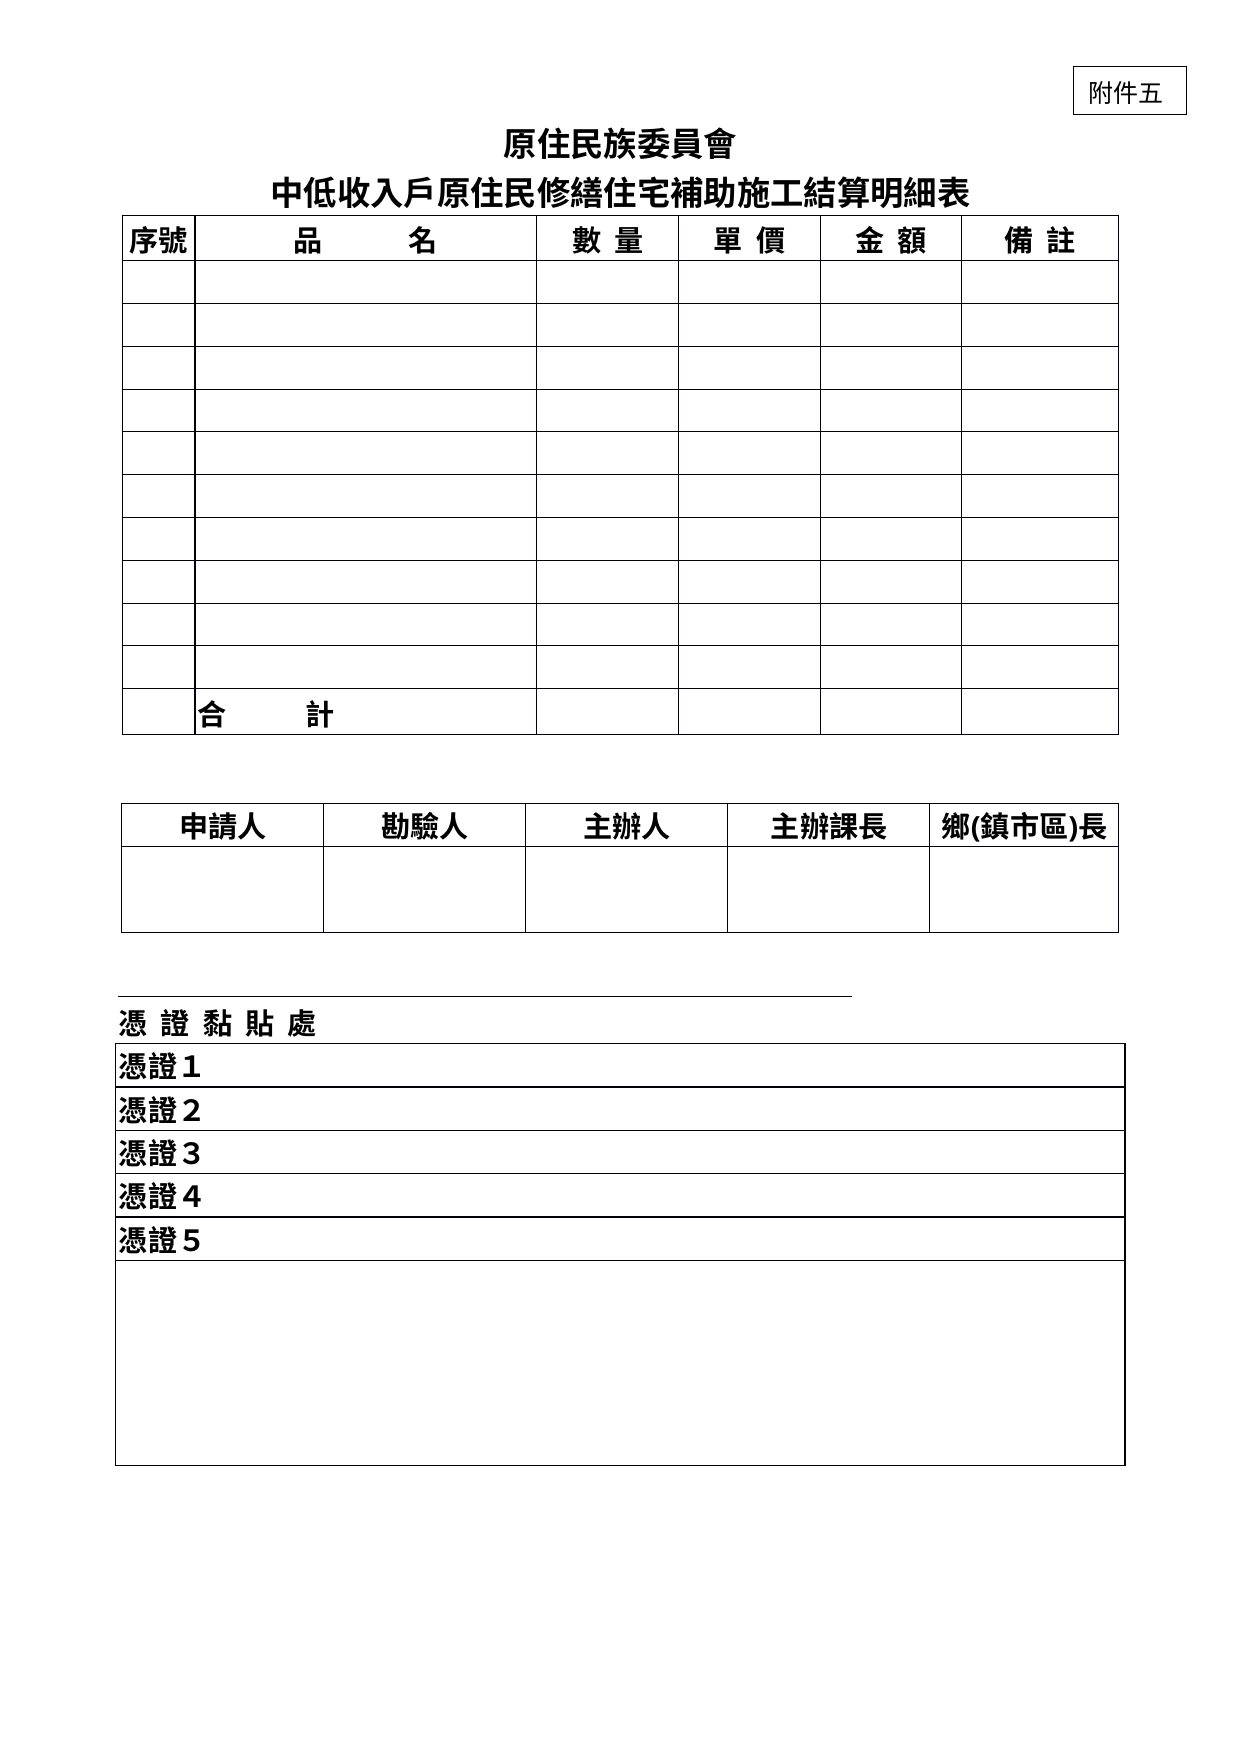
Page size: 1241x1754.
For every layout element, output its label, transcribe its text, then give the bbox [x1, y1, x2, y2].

table_cell [679, 518, 820, 560]
table_cell [123, 646, 194, 688]
table_cell [537, 646, 678, 688]
table_header 序號 [123, 216, 194, 260]
table_cell [962, 261, 1118, 303]
table_cell [196, 604, 536, 645]
table_cell 憑證５ [116, 1218, 1124, 1260]
table_cell [962, 561, 1118, 602]
table_cell [679, 432, 820, 474]
table_cell [196, 304, 536, 346]
table_cell [116, 1261, 1124, 1465]
table_cell [962, 604, 1118, 645]
table_cell [526, 847, 727, 932]
table_header 金 額 [821, 216, 961, 260]
table_cell [537, 518, 678, 560]
table_cell [821, 604, 961, 645]
table_cell [679, 604, 820, 645]
table_cell [679, 304, 820, 346]
table_cell [537, 261, 678, 303]
table_header 數 量 [537, 216, 678, 260]
table_cell [821, 646, 961, 688]
table_cell [679, 646, 820, 688]
table_cell 合 計 [196, 689, 536, 733]
table_cell [728, 847, 929, 932]
text 憑 證 黏 貼 處 [118, 1001, 1122, 1043]
table_cell [123, 604, 194, 645]
table_cell [123, 261, 194, 303]
table_header 申請人 [122, 804, 323, 846]
table_cell [196, 475, 536, 517]
table_cell [821, 432, 961, 474]
table_cell [962, 475, 1118, 517]
table_cell 憑證４ [116, 1174, 1124, 1216]
table_cell [679, 475, 820, 517]
table_cell [537, 432, 678, 474]
table_cell [962, 304, 1118, 346]
table_cell [123, 518, 194, 560]
table_cell [679, 390, 820, 431]
table_cell [537, 347, 678, 388]
table_cell [537, 390, 678, 431]
table_cell [821, 689, 961, 733]
table_cell [679, 561, 820, 602]
table_cell [679, 261, 820, 303]
table_cell [930, 847, 1118, 932]
table_cell [196, 646, 536, 688]
table_cell [123, 347, 194, 388]
table_cell [196, 518, 536, 560]
table_cell [821, 518, 961, 560]
table_header 憑證１ [116, 1044, 1124, 1086]
table_cell [123, 432, 194, 474]
table_cell [679, 347, 820, 388]
table_cell [196, 390, 536, 431]
table_cell [537, 475, 678, 517]
table_cell [537, 689, 678, 733]
table_cell [821, 304, 961, 346]
table_header 品 名 [196, 216, 536, 260]
table_header 勘驗人 [324, 804, 525, 846]
text 原住民族委員會 [118, 118, 1122, 166]
table_cell [821, 390, 961, 431]
table_cell [962, 347, 1118, 388]
table_cell [679, 689, 820, 733]
table_cell [821, 261, 961, 303]
table_cell [123, 304, 194, 346]
table_cell [962, 689, 1118, 733]
table_cell [537, 561, 678, 602]
table_cell [123, 390, 194, 431]
table_cell [122, 847, 323, 932]
table_cell 憑證２ [116, 1088, 1124, 1130]
table_header 備 註 [962, 216, 1118, 260]
table_cell [962, 518, 1118, 560]
table_cell [821, 347, 961, 388]
table_cell [123, 689, 194, 733]
table_cell [962, 646, 1118, 688]
table_header 鄉(鎮市區)長 [930, 804, 1118, 846]
table_cell [821, 475, 961, 517]
table_cell 憑證３ [116, 1131, 1124, 1173]
table_cell [196, 561, 536, 602]
text 中低收入戶原住民修繕住宅補助施工結算明細表 [118, 166, 1122, 214]
table_cell [123, 475, 194, 517]
table_cell [196, 347, 536, 388]
text 附件五 [1088, 73, 1171, 107]
table_header 單 價 [679, 216, 820, 260]
table_cell [196, 432, 536, 474]
table_cell [196, 261, 536, 303]
table_cell [537, 604, 678, 645]
table_cell [324, 847, 525, 932]
table_cell [123, 561, 194, 602]
table_cell [537, 304, 678, 346]
table_header 主辦人 [526, 804, 727, 846]
table_cell [962, 432, 1118, 474]
table_cell [821, 561, 961, 602]
table_header 主辦課長 [728, 804, 929, 846]
table_cell [962, 390, 1118, 431]
